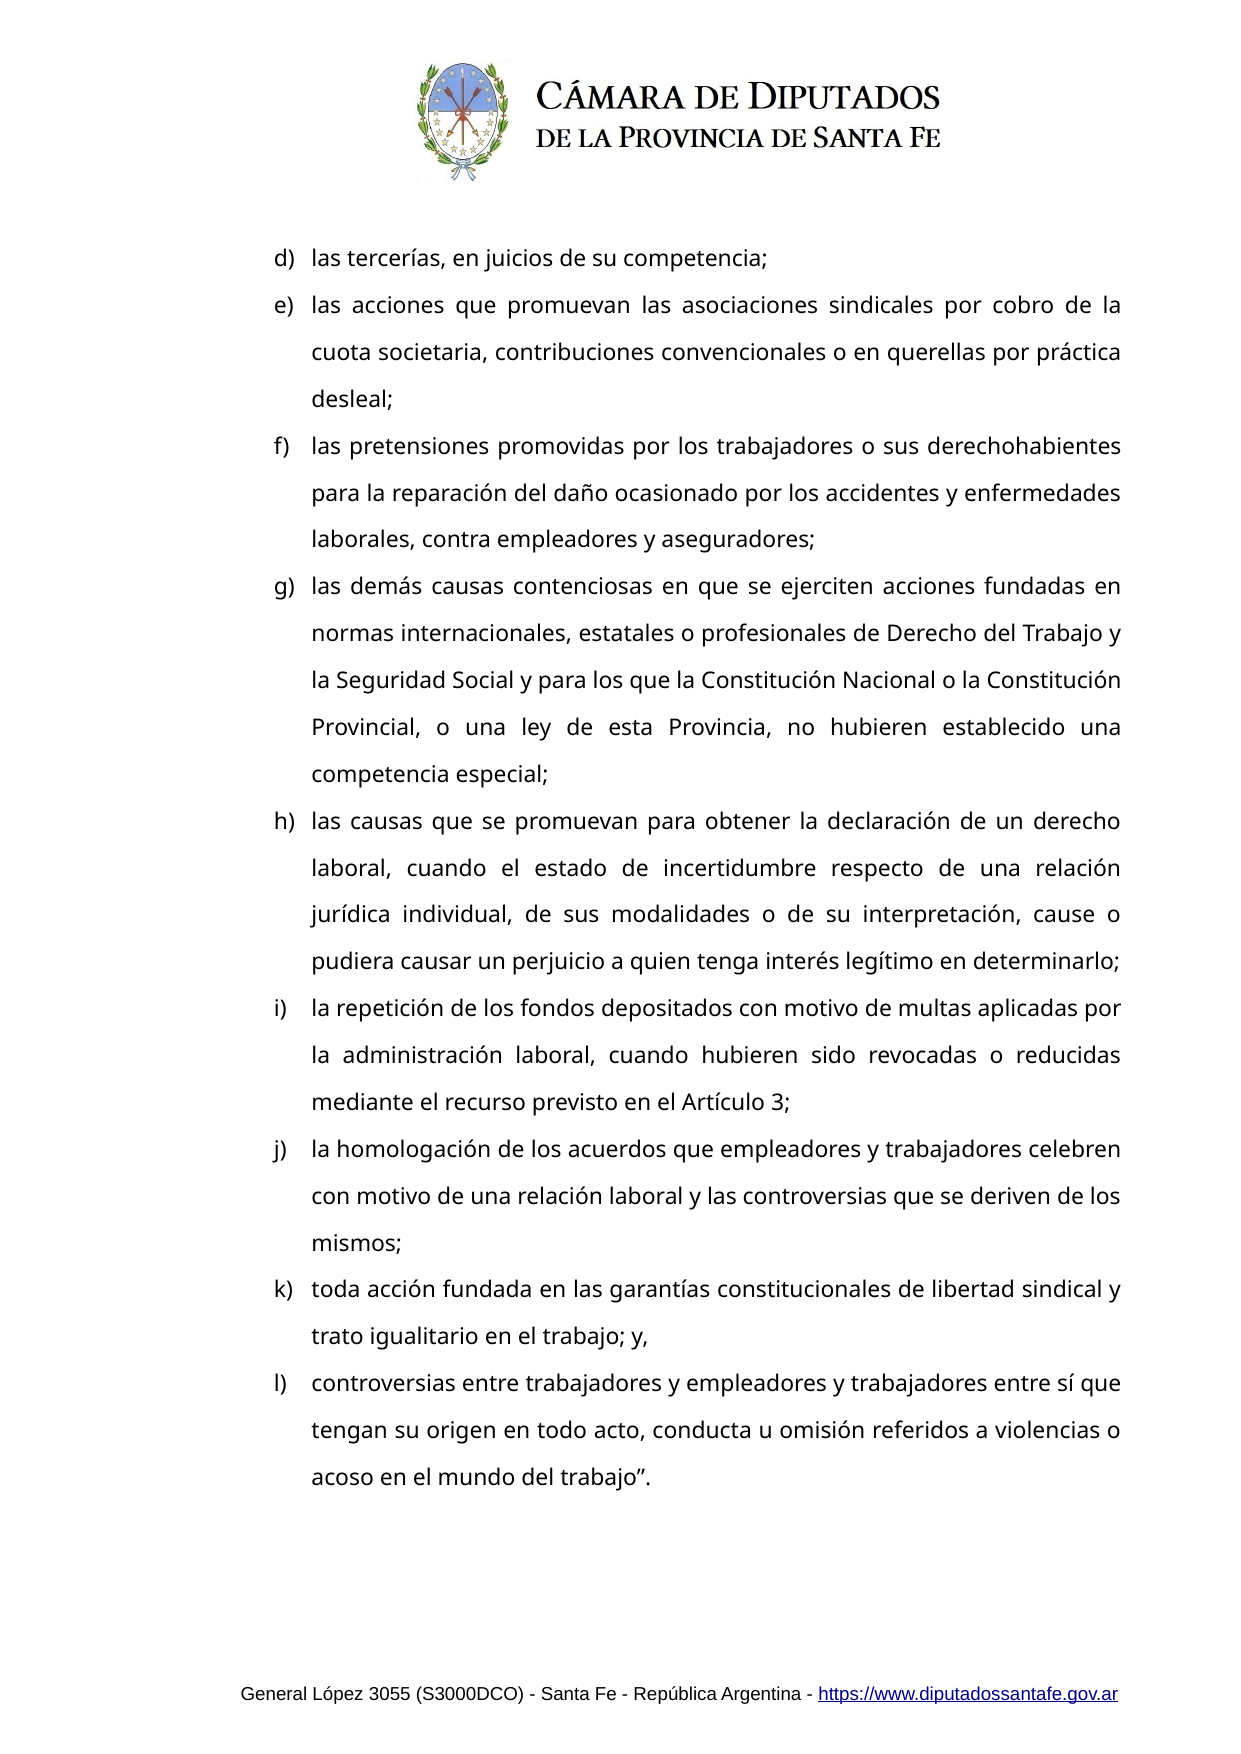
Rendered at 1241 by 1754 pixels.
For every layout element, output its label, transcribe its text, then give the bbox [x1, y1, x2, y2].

list la repetición de los fondos depositados con motivo de multas aplicadas por la administración laboral, cuando hubieren sido revocadas o reducidas mediante el recurso previsto en el Artículo 3; [274, 992, 1122, 1117]
picture [413, 59, 945, 183]
list controversias entre trabajadores y empleadores y trabajadores entre sí que tengan su origen en todo acto, conducta u omisión referidos a violencias o acoso en el mundo del trabajo”. [274, 1367, 1122, 1492]
list las tercerías, en juicios de su competencia; [274, 242, 1122, 273]
list las pretensiones promovidas por los trabajadores o sus derechohabientes para la reparación del daño ocasionado por los accidentes y enfermedades laborales, contra empleadores y aseguradores; [274, 430, 1122, 555]
list la homologación de los acuerdos que empleadores y trabajadores celebren con motivo de una relación laboral y las controversias que se deriven de los mismos; [274, 1133, 1122, 1258]
list las causas que se promuevan para obtener la declaración de un derecho laboral, cuando el estado de incertidumbre respecto de una relación jurídica individual, de sus modalidades o de su interpretación, cause o pudiera causar un perjuicio a quien tenga interés legítimo en determinarlo; [274, 805, 1122, 977]
list las demás causas contenciosas en que se ejerciten acciones fundadas en normas internacionales, estatales o profesionales de Derecho del Trabajo y la Seguridad Social y para los que la Constitución Nacional o la Constitución Provincial, o una ley de esta Provincia, no hubieren establecido una competencia especial; [274, 570, 1122, 789]
list las acciones que promuevan las asociaciones sindicales por cobro de la cuota societaria, contribuciones convencionales o en querellas por práctica desleal; [274, 289, 1122, 414]
list toda acción fundada en las garantías constitucionales de libertad sindical y trato igualitario en el trabajo; y, [274, 1273, 1122, 1352]
